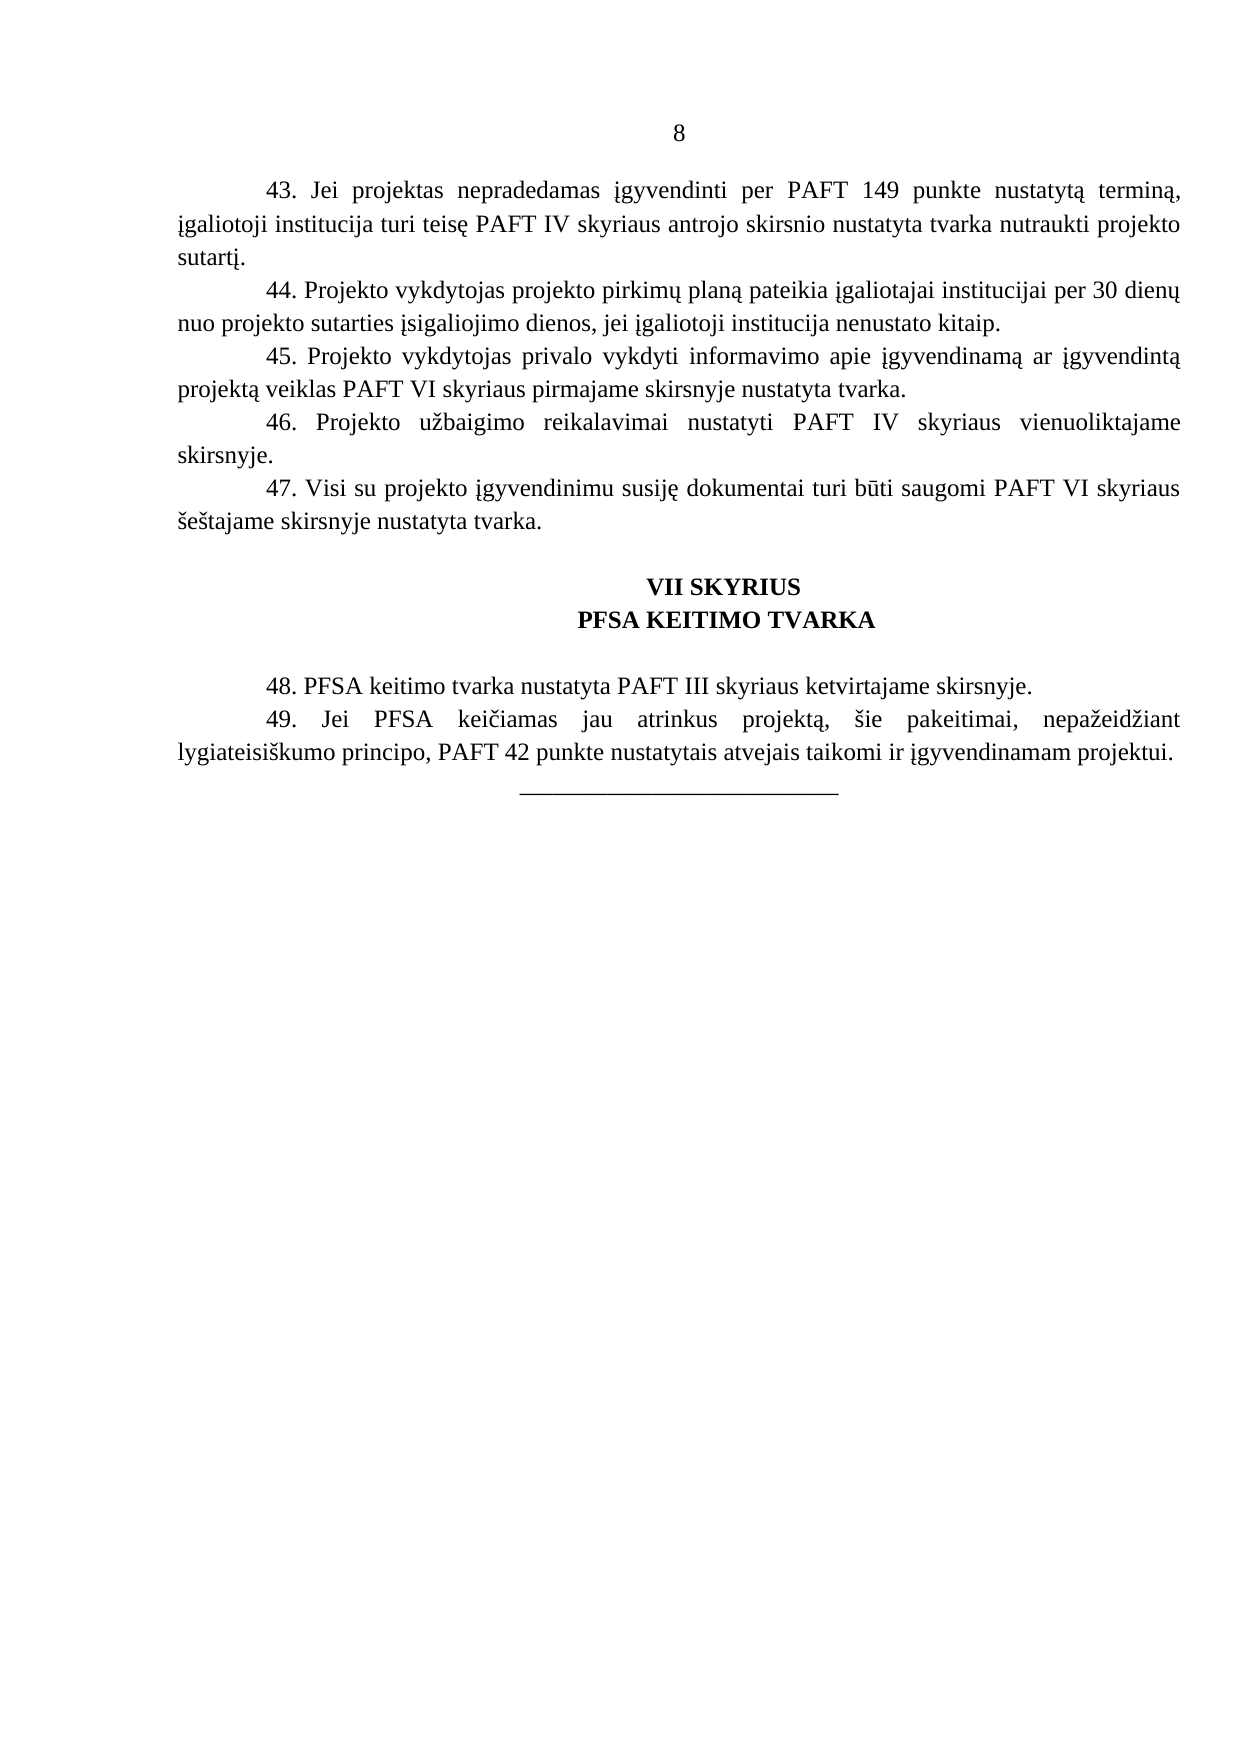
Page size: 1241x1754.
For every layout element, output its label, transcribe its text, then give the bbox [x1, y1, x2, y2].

text 45. Projekto vykdytojas privalo vykdyti informavimo apie įgyvendinamą ar įgyvendintą projektą veiklas PAFT VI skyriaus pirmajame skirsnyje nustatyta tvarka. [177, 341, 1181, 402]
text 48. PFSA keitimo tvarka nustatyta PAFT III skyriaus ketvirtajame skirsnyje. [177, 671, 1181, 700]
text PFSA KEITIMO TVARKA [177, 605, 1181, 634]
text VII SKYRIUS [177, 572, 1181, 601]
text 44. Projekto vykdytojas projekto pirkimų planą pateikia įgaliotajai institucijai per 30 dienų nuo projekto sutarties įsigaliojimo dienos, jei įgaliotoji institucija nenustato kitaip. [177, 275, 1181, 336]
text 47. Visi su projekto įgyvendinimu susiję dokumentai turi būti saugomi PAFT VI skyriaus šeštajame skirsnyje nustatyta tvarka. [177, 473, 1181, 534]
text _____________________________ [177, 770, 1181, 798]
text 43. Jei projektas nepradedamas įgyvendinti per PAFT 149 punkte nustatytą terminą, įgaliotoji institucija turi teisę PAFT IV skyriaus antrojo skirsnio nustatyta tvarka nutraukti projekto sutartį. [177, 176, 1181, 270]
text 49. Jei PFSA keičiamas jau atrinkus projektą, šie pakeitimai, nepažeidžiant lygiateisiškumo principo, PAFT 42 punkte nustatytais atvejais taikomi ir įgyvendinamam projektui. [177, 704, 1181, 766]
text 46. Projekto užbaigimo reikalavimai nustatyti PAFT IV skyriaus vienuoliktajame skirsnyje. [177, 407, 1181, 468]
